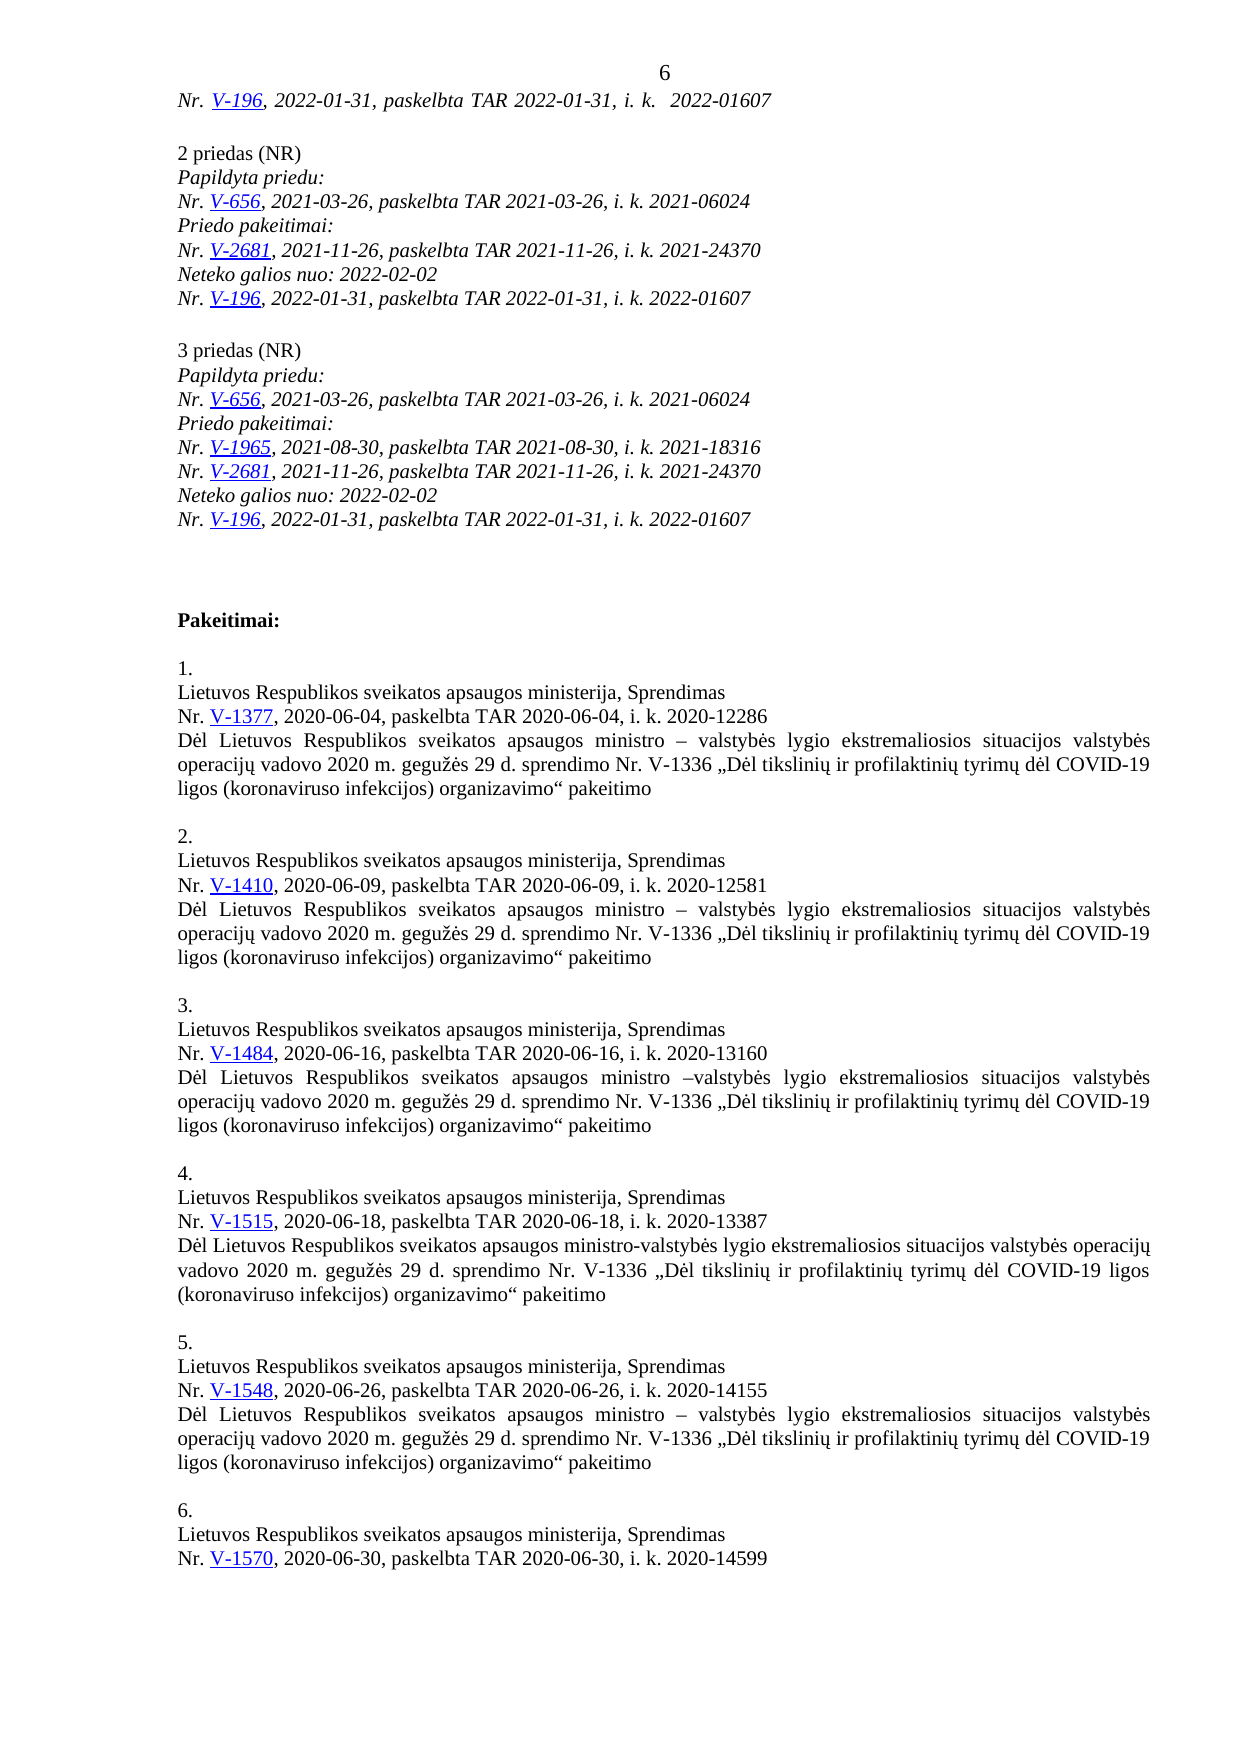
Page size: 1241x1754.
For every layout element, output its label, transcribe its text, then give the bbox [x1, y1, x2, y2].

text 2. [177, 824, 1152, 848]
text Nr. V-1515, 2020-06-18, paskelbta TAR 2020-06-18, i. k. 2020-13387 [177, 1209, 1152, 1233]
text Nr. V-1377, 2020-06-04, paskelbta TAR 2020-06-04, i. k. 2020-12286 [177, 704, 1152, 728]
text 2 priedas (NR) [177, 141, 1152, 165]
text Dėl Lietuvos Respublikos sveikatos apsaugos ministro –valstybės lygio ekstremaliosios situacijos valstybės operacijų vadovo 2020 m. gegužės 29 d. sprendimo Nr. V-1336 „Dėl tikslinių ir profilaktinių tyrimų dėl COVID-19 ligos (koronaviruso infekcijos) organizavimo“ pakeitimo [177, 1065, 1152, 1137]
text Papildyta priedu: [177, 165, 1152, 189]
text 3. [177, 993, 1152, 1017]
text Lietuvos Respublikos sveikatos apsaugos ministerija, Sprendimas [177, 848, 1152, 872]
text Nr. V-656, 2021-03-26, paskelbta TAR 2021-03-26, i. k. 2021-06024 [177, 189, 1152, 213]
text Nr. V-1484, 2020-06-16, paskelbta TAR 2020-06-16, i. k. 2020-13160 [177, 1041, 1152, 1065]
text 3 priedas (NR) [177, 338, 1152, 362]
text Lietuvos Respublikos sveikatos apsaugos ministerija, Sprendimas [177, 1522, 1152, 1546]
text Nr. V-196, 2022-01-31, paskelbta TAR 2022-01-31, i. k. 2022-01607 [177, 507, 1152, 531]
text Pakeitimai: [177, 608, 1152, 632]
text Dėl Lietuvos Respublikos sveikatos apsaugos ministro – valstybės lygio ekstremaliosios situacijos valstybės operacijų vadovo 2020 m. gegužės 29 d. sprendimo Nr. V-1336 „Dėl tikslinių ir profilaktinių tyrimų dėl COVID-19 ligos (koronaviruso infekcijos) organizavimo“ pakeitimo [177, 897, 1152, 969]
text Dėl Lietuvos Respublikos sveikatos apsaugos ministro – valstybės lygio ekstremaliosios situacijos valstybės operacijų vadovo 2020 m. gegužės 29 d. sprendimo Nr. V-1336 „Dėl tikslinių ir profilaktinių tyrimų dėl COVID-19 ligos (koronaviruso infekcijos) organizavimo“ pakeitimo [177, 1402, 1152, 1474]
text Lietuvos Respublikos sveikatos apsaugos ministerija, Sprendimas [177, 1017, 1152, 1041]
text Nr. V-196, 2022-01-31, paskelbta TAR 2022-01-31, i. k. [177, 88, 659, 112]
text Priedo pakeitimai: [177, 411, 1152, 435]
text Neteko galios nuo: 2022-02-02 [177, 262, 1152, 286]
text Nr. V-1570, 2020-06-30, paskelbta TAR 2020-06-30, i. k. 2020-14599 [177, 1546, 1152, 1570]
text 2022-01607 [670, 88, 1152, 112]
text Dėl Lietuvos Respublikos sveikatos apsaugos ministro-valstybės lygio ekstremaliosios situacijos valstybės operacijų vadovo 2020 m. gegužės 29 d. sprendimo Nr. V-1336 „Dėl tikslinių ir profilaktinių tyrimų dėl COVID-19 ligos (koronaviruso infekcijos) organizavimo“ pakeitimo [177, 1233, 1152, 1306]
text Papildyta priedu: [177, 362, 1152, 387]
text Nr. V-2681, 2021-11-26, paskelbta TAR 2021-11-26, i. k. 2021-24370 [177, 459, 1152, 483]
text Nr. V-196, 2022-01-31, paskelbta TAR 2022-01-31, i. k. 2022-01607 [177, 286, 1152, 310]
text 5. [177, 1330, 1152, 1354]
text 4. [177, 1161, 1152, 1185]
text Lietuvos Respublikos sveikatos apsaugos ministerija, Sprendimas [177, 680, 1152, 704]
text Nr. V-656, 2021-03-26, paskelbta TAR 2021-03-26, i. k. 2021-06024 [177, 387, 1152, 411]
text 1. [177, 656, 1152, 680]
text Priedo pakeitimai: [177, 213, 1152, 237]
text 6. [177, 1498, 1152, 1522]
text Dėl Lietuvos Respublikos sveikatos apsaugos ministro – valstybės lygio ekstremaliosios situacijos valstybės operacijų vadovo 2020 m. gegužės 29 d. sprendimo Nr. V-1336 „Dėl tikslinių ir profilaktinių tyrimų dėl COVID-19 ligos (koronaviruso infekcijos) organizavimo“ pakeitimo [177, 728, 1152, 800]
text Lietuvos Respublikos sveikatos apsaugos ministerija, Sprendimas [177, 1185, 1152, 1209]
text Nr. V-1548, 2020-06-26, paskelbta TAR 2020-06-26, i. k. 2020-14155 [177, 1378, 1152, 1402]
text Nr. V-2681, 2021-11-26, paskelbta TAR 2021-11-26, i. k. 2021-24370 [177, 237, 1152, 262]
text Nr. V-1410, 2020-06-09, paskelbta TAR 2020-06-09, i. k. 2020-12581 [177, 872, 1152, 897]
text Lietuvos Respublikos sveikatos apsaugos ministerija, Sprendimas [177, 1354, 1152, 1378]
text Nr. V-1965, 2021-08-30, paskelbta TAR 2021-08-30, i. k. 2021-18316 [177, 435, 1152, 459]
text Neteko galios nuo: 2022-02-02 [177, 483, 1152, 507]
